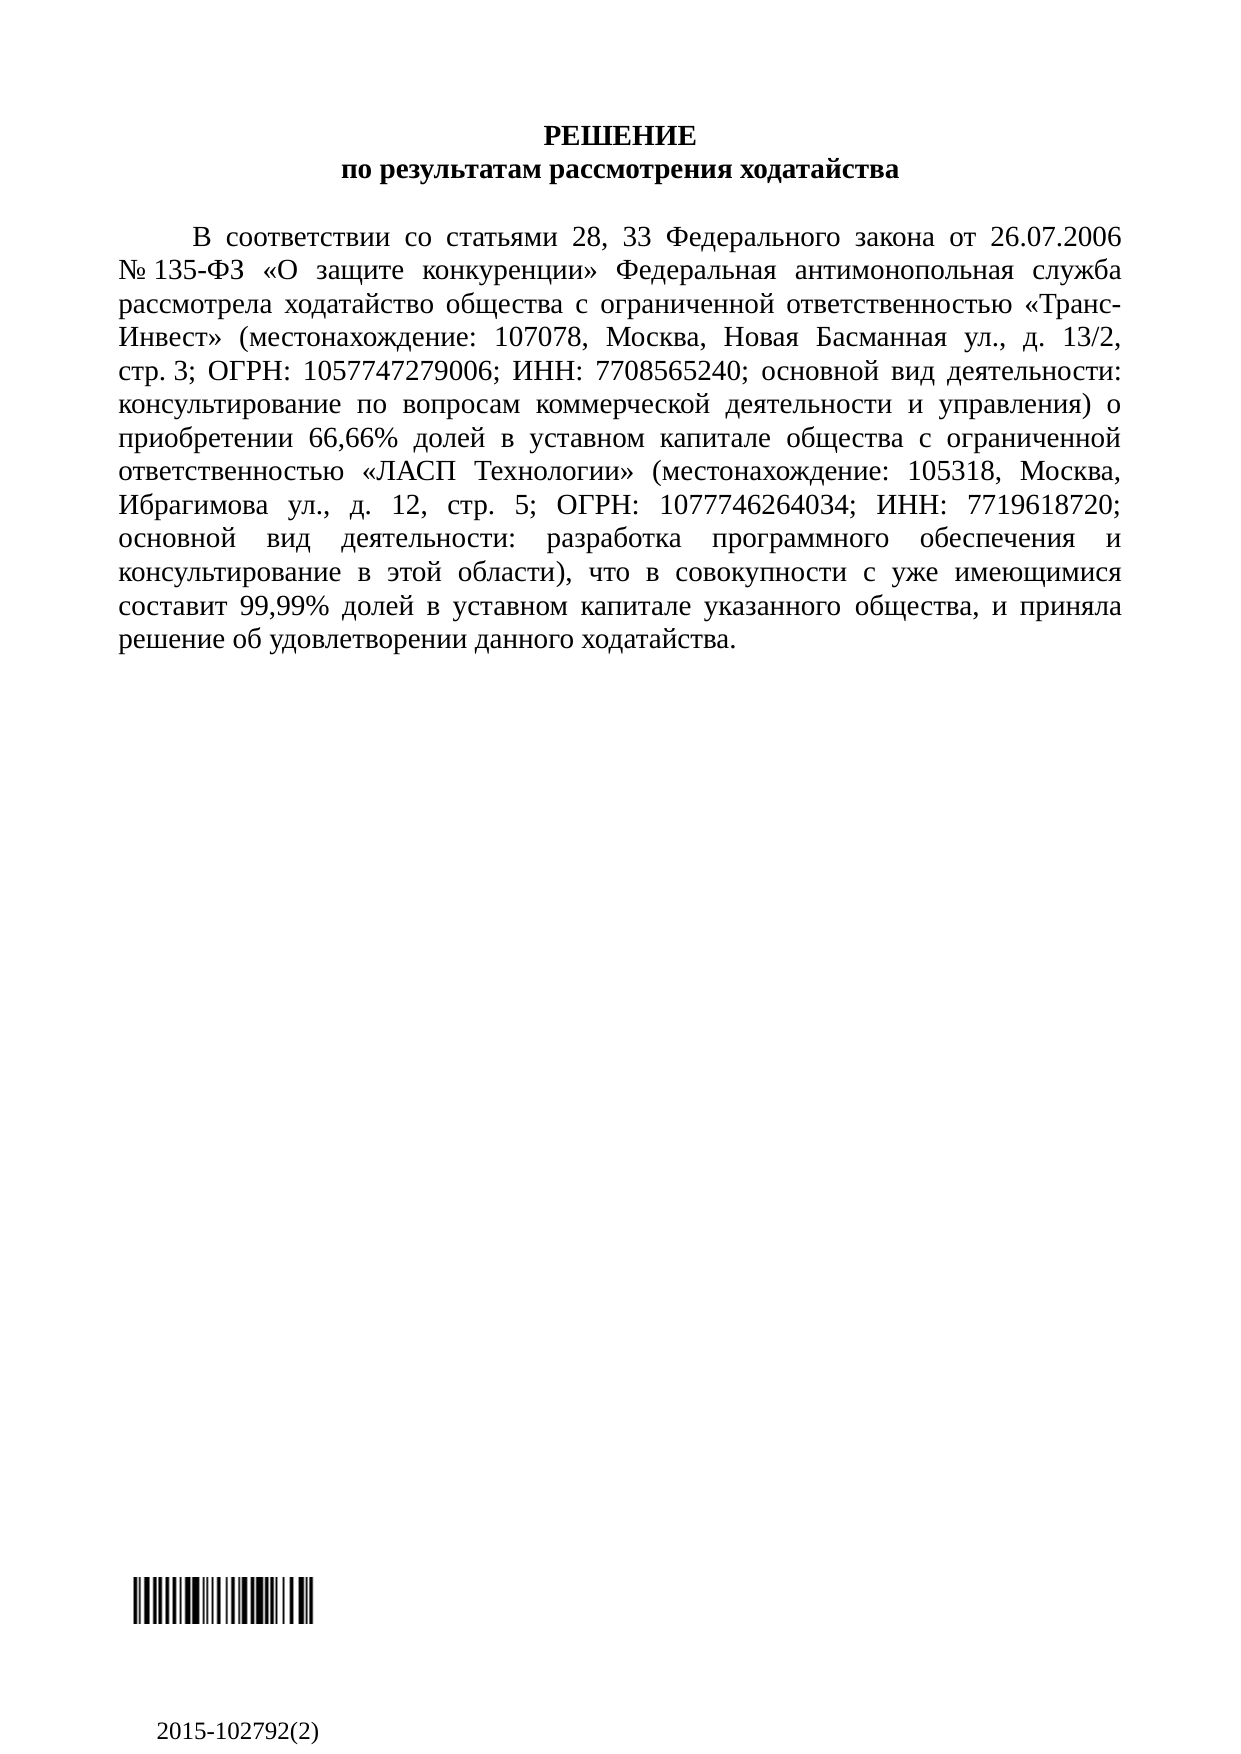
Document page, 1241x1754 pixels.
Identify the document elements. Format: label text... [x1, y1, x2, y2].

subtitle РЕШЕНИЕ [118, 118, 1122, 152]
text по результатам рассмотрения ходатайства [118, 152, 1122, 185]
picture [118, 1577, 331, 1624]
text В соответствии со статьями 28, 33 Федерального закона от 26.07.2006 № 135-ФЗ «О защите конкуренции» Федеральная антимонопольная служба рассмотрела ходатайство общества с ограниченной ответственностью «Транс-Инвест» (местонахождение: 107078, Москва, Новая Басманная ул., д. 13/2, стр. 3; ОГРН: 1057747279006; ИНН: 7708565240; основной вид деятельности: консультирование по вопросам коммерческой деятельности и управления) о приобретении 66,66% долей в уставном капитале общества с ограниченной ответственностью «ЛАСП Технологии» (местонахождение: 105318, Москва, Ибрагимова ул., д. 12, стр. 5; ОГРН: 1077746264034; ИНН: 7719618720; основной вид деятельности: разработка программного обеспечения и консультирование в этой области), что в совокупности с уже имеющимися составит 99,99% долей в уставном капитале указанного общества, и приняла решение об удовлетворении данного ходатайства. [118, 219, 1122, 655]
